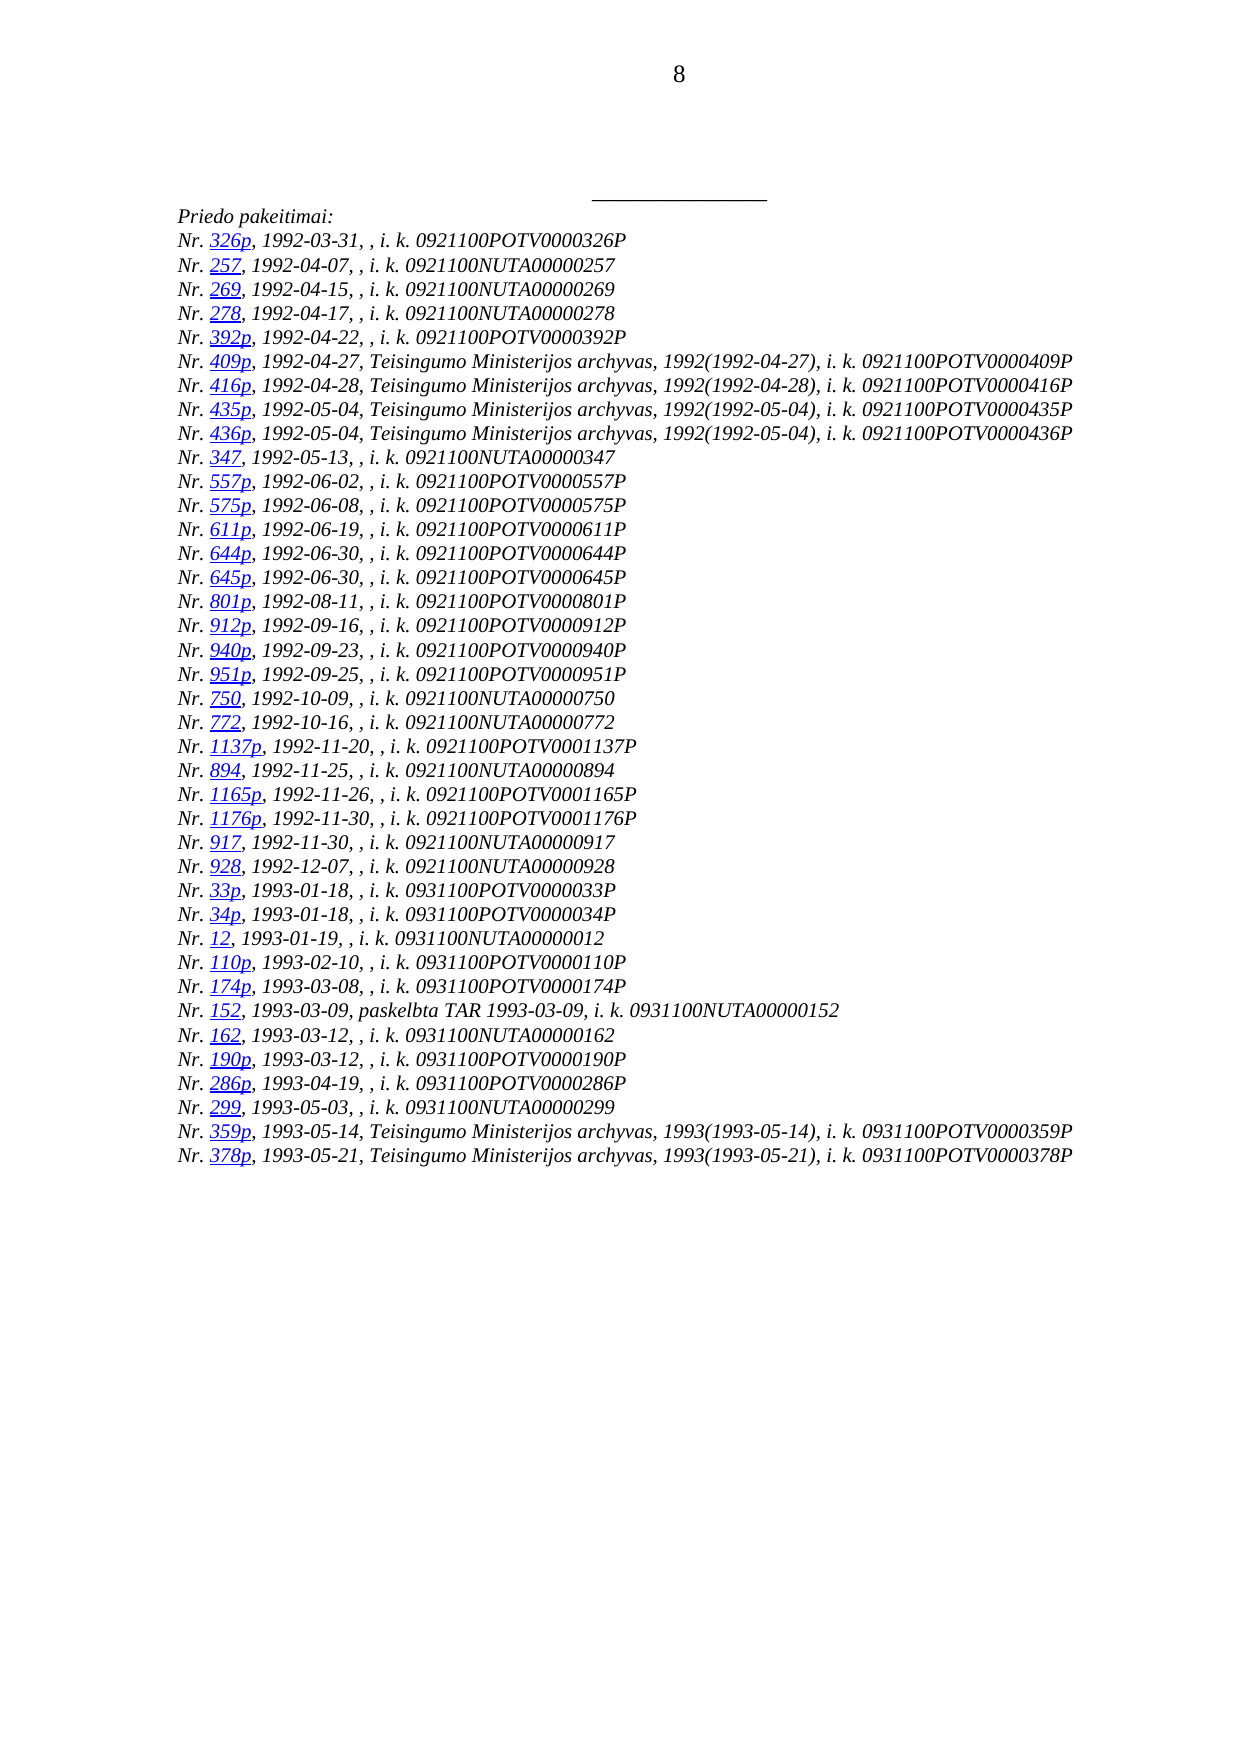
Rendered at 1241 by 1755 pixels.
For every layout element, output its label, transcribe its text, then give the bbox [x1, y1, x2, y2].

text Nr. 435p, 1992-05-04, Teisingumo Ministerijos archyvas, 1992(1992-05-04), i. k. 0921100POTV0000435P [177, 397, 1181, 421]
text Nr. 347, 1992-05-13, , i. k. 0921100NUTA00000347 [177, 445, 1181, 469]
text Nr. 326p, 1992-03-31, , i. k. 0921100POTV0000326P [177, 228, 1181, 252]
text Nr. 359p, 1993-05-14, Teisingumo Ministerijos archyvas, 1993(1993-05-14), i. k. 0931100POTV0000359P [177, 1119, 1181, 1143]
text Nr. 299, 1993-05-03, , i. k. 0931100NUTA00000299 [177, 1095, 1181, 1119]
text Nr. 416p, 1992-04-28, Teisingumo Ministerijos archyvas, 1992(1992-04-28), i. k. 0921100POTV0000416P [177, 373, 1181, 397]
text Nr. 917, 1992-11-30, , i. k. 0921100NUTA00000917 [177, 830, 1181, 854]
text Nr. 378p, 1993-05-21, Teisingumo Ministerijos archyvas, 1993(1993-05-21), i. k. 0931100POTV0000378P [177, 1143, 1181, 1167]
text Nr. 575p, 1992-06-08, , i. k. 0921100POTV0000575P [177, 493, 1181, 517]
text Nr. 772, 1992-10-16, , i. k. 0921100NUTA00000772 [177, 710, 1181, 734]
text Nr. 1137p, 1992-11-20, , i. k. 0921100POTV0001137P [177, 734, 1181, 758]
text Nr. 940p, 1992-09-23, , i. k. 0921100POTV0000940P [177, 637, 1181, 662]
text Nr. 1176p, 1992-11-30, , i. k. 0921100POTV0001176P [177, 806, 1181, 830]
text Nr. 33p, 1993-01-18, , i. k. 0931100POTV0000033P [177, 878, 1181, 902]
text Nr. 951p, 1992-09-25, , i. k. 0921100POTV0000951P [177, 662, 1181, 686]
text ______________ [177, 176, 1181, 204]
text Nr. 257, 1992-04-07, , i. k. 0921100NUTA00000257 [177, 252, 1181, 277]
text Nr. 644p, 1992-06-30, , i. k. 0921100POTV0000644P [177, 541, 1181, 565]
text Nr. 928, 1992-12-07, , i. k. 0921100NUTA00000928 [177, 854, 1181, 878]
text Nr. 645p, 1992-06-30, , i. k. 0921100POTV0000645P [177, 565, 1181, 589]
text Nr. 34p, 1993-01-18, , i. k. 0931100POTV0000034P [177, 902, 1181, 926]
text Nr. 611p, 1992-06-19, , i. k. 0921100POTV0000611P [177, 517, 1181, 541]
text Nr. 278, 1992-04-17, , i. k. 0921100NUTA00000278 [177, 301, 1181, 325]
text Nr. 392p, 1992-04-22, , i. k. 0921100POTV0000392P [177, 325, 1181, 349]
text Nr. 110p, 1993-02-10, , i. k. 0931100POTV0000110P [177, 950, 1181, 974]
text Nr. 286p, 1993-04-19, , i. k. 0931100POTV0000286P [177, 1071, 1181, 1095]
text Nr. 174p, 1993-03-08, , i. k. 0931100POTV0000174P [177, 974, 1181, 998]
text Nr. 269, 1992-04-15, , i. k. 0921100NUTA00000269 [177, 277, 1181, 301]
text Nr. 912p, 1992-09-16, , i. k. 0921100POTV0000912P [177, 613, 1181, 637]
text Nr. 409p, 1992-04-27, Teisingumo Ministerijos archyvas, 1992(1992-04-27), i. k. 0921100POTV0000409P [177, 349, 1181, 373]
text Nr. 436p, 1992-05-04, Teisingumo Ministerijos archyvas, 1992(1992-05-04), i. k. 0921100POTV0000436P [177, 421, 1181, 445]
text Nr. 1165p, 1992-11-26, , i. k. 0921100POTV0001165P [177, 782, 1181, 806]
text Nr. 557p, 1992-06-02, , i. k. 0921100POTV0000557P [177, 469, 1181, 493]
text Nr. 190p, 1993-03-12, , i. k. 0931100POTV0000190P [177, 1047, 1181, 1071]
text Priedo pakeitimai: [177, 204, 1181, 228]
text Nr. 894, 1992-11-25, , i. k. 0921100NUTA00000894 [177, 758, 1181, 782]
text Nr. 12, 1993-01-19, , i. k. 0931100NUTA00000012 [177, 926, 1181, 950]
text Nr. 750, 1992-10-09, , i. k. 0921100NUTA00000750 [177, 686, 1181, 710]
text Nr. 801p, 1992-08-11, , i. k. 0921100POTV0000801P [177, 589, 1181, 613]
text Nr. 152, 1993-03-09, paskelbta TAR 1993-03-09, i. k. 0931100NUTA00000152 [177, 998, 1181, 1022]
text Nr. 162, 1993-03-12, , i. k. 0931100NUTA00000162 [177, 1022, 1181, 1047]
